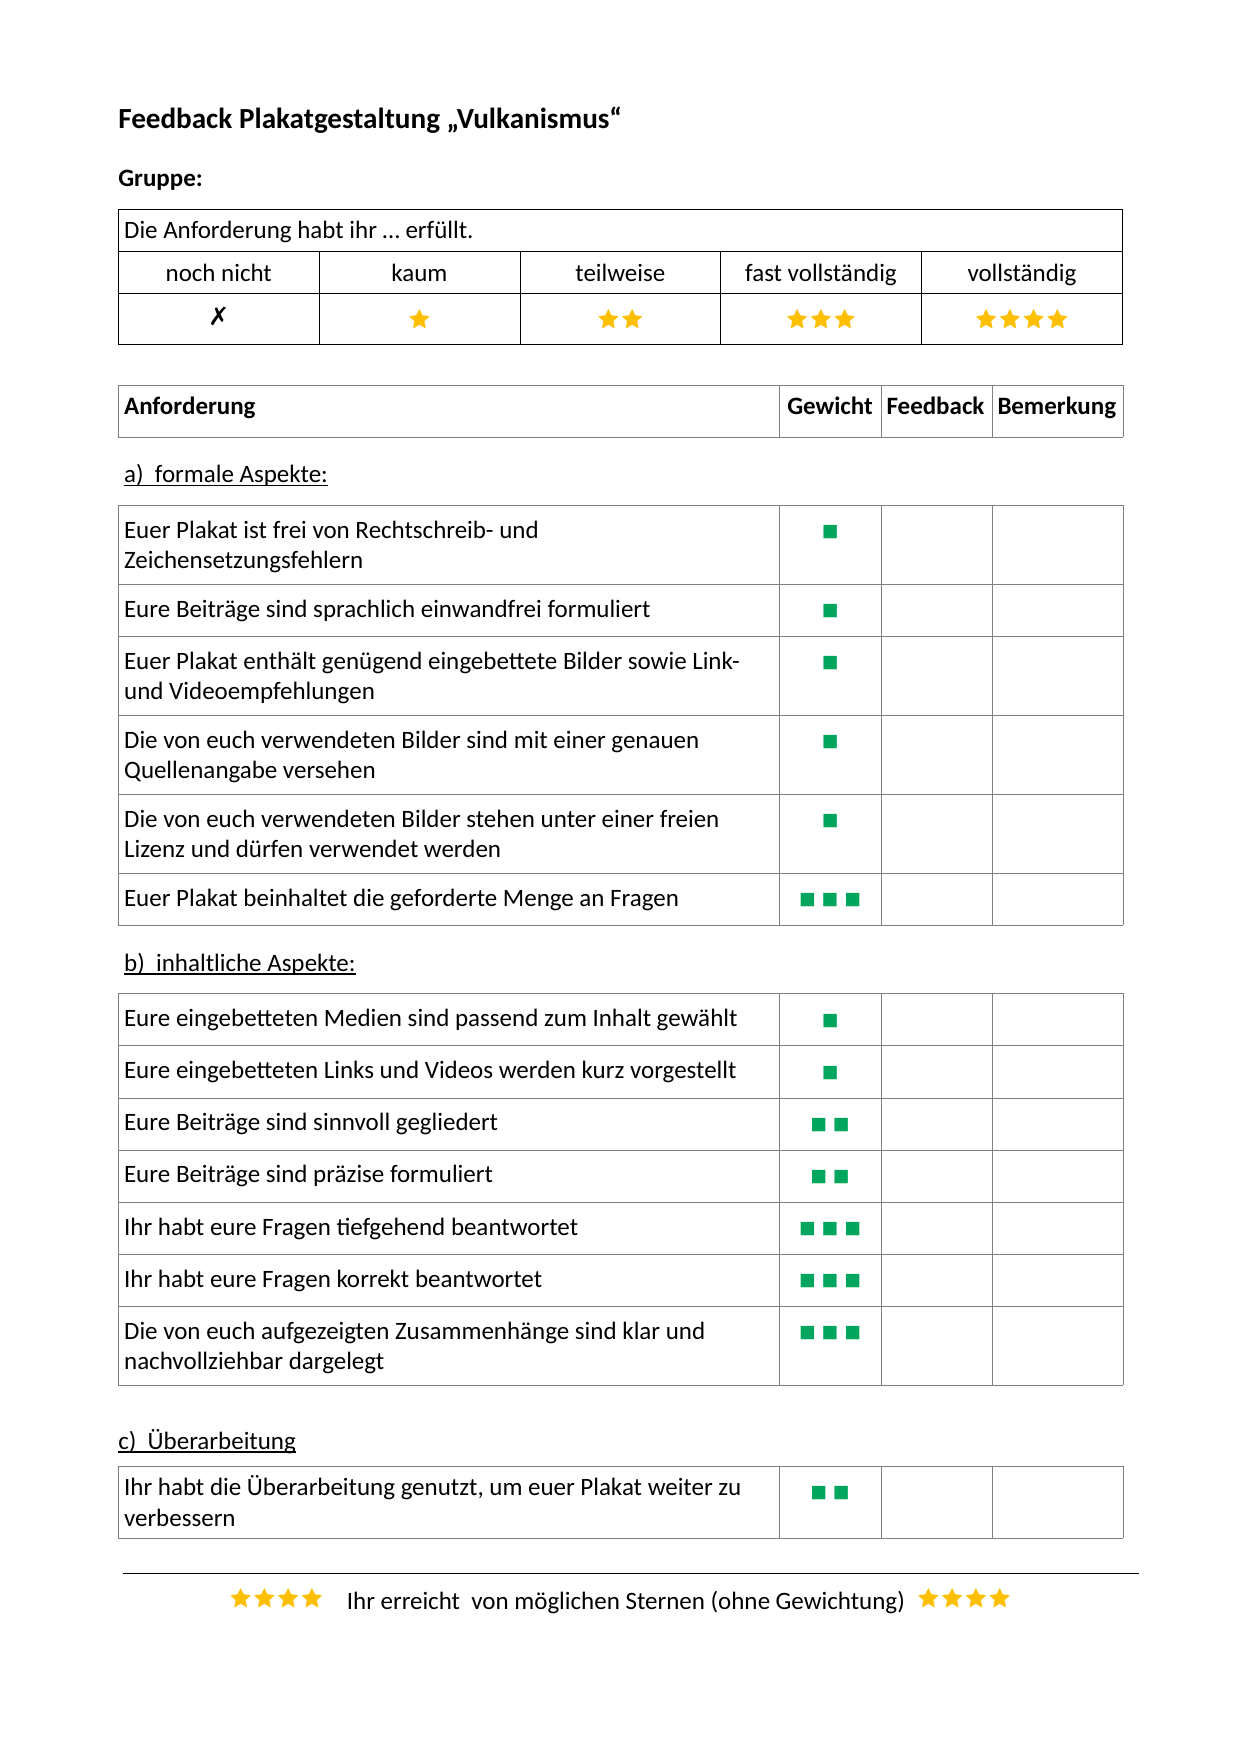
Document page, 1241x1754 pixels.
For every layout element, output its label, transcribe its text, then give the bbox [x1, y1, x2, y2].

table_cell [882, 1255, 992, 1306]
table_cell ⏹⏹ [780, 1151, 881, 1202]
table_cell [882, 1203, 992, 1254]
table_cell [993, 1046, 1123, 1097]
table_cell ⏹⏹ [780, 1099, 881, 1149]
table_cell Die von euch verwendeten Bilder sind mit einer genauen Quellenangabe versehen [119, 716, 779, 794]
table_cell Eure eingebetteten Links und Videos werden kurz vorgestellt [119, 1046, 779, 1097]
table_cell [882, 637, 992, 715]
table_cell ⏹ [780, 716, 881, 794]
table_cell [993, 1203, 1123, 1254]
table_cell vollständig [922, 252, 1122, 293]
table_header [993, 1467, 1123, 1538]
table_header Feedback [882, 386, 992, 437]
table_cell ⏹⏹⏹ [780, 1203, 881, 1254]
table_cell Eure Beiträge sind sprachlich einwandfrei formuliert [119, 585, 779, 636]
table_cell Eure Beiträge sind präzise formuliert [119, 1151, 779, 1202]
table_cell [882, 994, 992, 1045]
table_cell ⏹ [780, 637, 881, 715]
table_cell 🟊🟊 [521, 294, 720, 344]
text c) Überarbeitung [118, 1425, 1122, 1456]
table_cell [993, 585, 1123, 636]
table_cell [882, 1099, 992, 1149]
table_cell Euer Plakat beinhaltet die geforderte Menge an Fragen [119, 874, 779, 925]
table_cell [993, 1151, 1123, 1202]
table_cell 🟊 [320, 294, 520, 344]
text Gruppe: [118, 162, 1122, 193]
table_cell [882, 1151, 992, 1202]
table_cell [882, 1307, 992, 1385]
table_cell [993, 1099, 1123, 1149]
table_cell Ihr habt eure Fragen korrekt beantwortet [119, 1255, 779, 1306]
table_cell ⏹ [780, 1046, 881, 1097]
table_cell [993, 506, 1123, 584]
text Feedback Plakatgestaltung „Vulkanismus“ [118, 100, 1122, 136]
table_cell [993, 637, 1123, 715]
table_cell b) inhaltliche Aspekte: [118, 926, 1123, 993]
text 🟊🟊🟊🟊 Ihr erreicht von möglichen Sternen (ohne Gewichtung) 🟊🟊🟊🟊 [118, 1578, 1122, 1618]
table_cell [993, 874, 1123, 925]
table_cell [882, 795, 992, 873]
table_cell [882, 506, 992, 584]
table_cell [993, 716, 1123, 794]
table_cell Eure Beiträge sind sinnvoll gegliedert [119, 1099, 779, 1149]
table_cell [882, 1046, 992, 1097]
table_header [882, 1467, 992, 1538]
table_cell ⏹ [780, 994, 881, 1045]
table_cell ⏹ [780, 585, 881, 636]
table_cell ✗ [119, 294, 319, 344]
table_cell fast vollständig [721, 252, 921, 293]
table_cell a) formale Aspekte: [118, 438, 1123, 505]
table_cell Die von euch verwendeten Bilder stehen unter einer freien Lizenz und dürfen verwendet werden [119, 795, 779, 873]
table_cell 🟊🟊🟊 [721, 294, 921, 344]
table_header Ihr habt die Überarbeitung genutzt, um euer Plakat weiter zu verbessern [119, 1467, 779, 1538]
table_header Anforderung [119, 386, 779, 437]
table_cell Die von euch aufgezeigten Zusammenhänge sind klar und nachvollziehbar dargelegt [119, 1307, 779, 1385]
table_cell [993, 795, 1123, 873]
table_cell Euer Plakat enthält genügend eingebettete Bilder sowie Link- und Videoempfehlungen [119, 637, 779, 715]
table_cell [882, 585, 992, 636]
table_cell [993, 1255, 1123, 1306]
table_cell 🟊🟊🟊🟊 [922, 294, 1122, 344]
table_cell Ihr habt eure Fragen tiefgehend beantwortet [119, 1203, 779, 1254]
table_cell ⏹⏹⏹ [780, 1255, 881, 1306]
table_cell Eure eingebetteten Medien sind passend zum Inhalt gewählt [119, 994, 779, 1045]
table_cell ⏹ [780, 506, 881, 584]
table_cell [882, 874, 992, 925]
table_cell Euer Plakat ist frei von Rechtschreib- und Zeichensetzungsfehlern [119, 506, 779, 584]
table_cell [882, 716, 992, 794]
table_header Gewicht [780, 386, 881, 437]
table_header Die Anforderung habt ihr … erfüllt. [119, 210, 1122, 251]
table_cell ⏹⏹⏹ [780, 1307, 881, 1385]
table_cell [993, 994, 1123, 1045]
table_cell teilweise [521, 252, 720, 293]
table_cell ⏹⏹⏹ [780, 874, 881, 925]
table_cell ⏹ [780, 795, 881, 873]
table_cell noch nicht [119, 252, 319, 293]
table_cell [993, 1307, 1123, 1385]
table_cell kaum [320, 252, 520, 293]
table_header Bemerkung [993, 386, 1123, 437]
table_header ⏹⏹ [780, 1467, 881, 1538]
